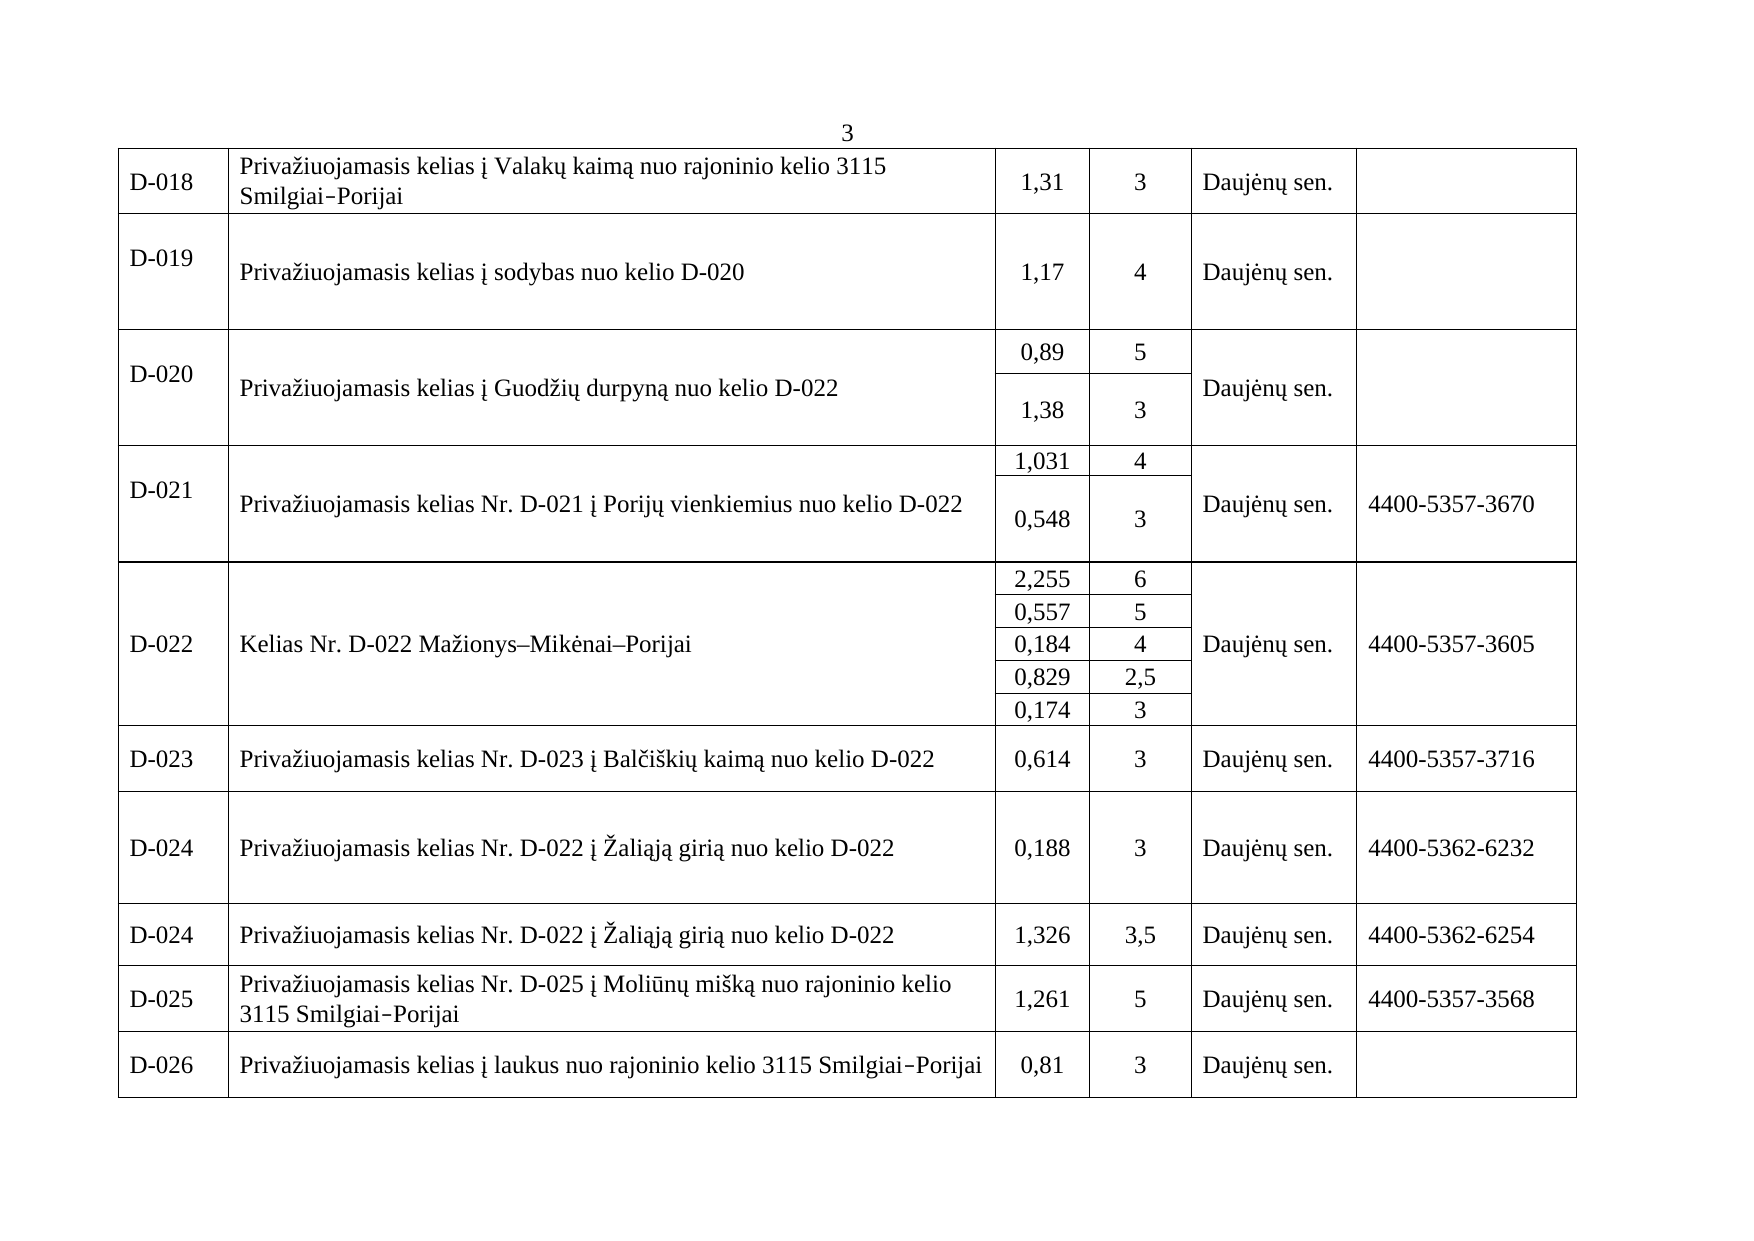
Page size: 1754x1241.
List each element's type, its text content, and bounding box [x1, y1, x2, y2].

table_cell 4400-5357-3568 [1357, 966, 1576, 1031]
table_cell 1,326 [996, 904, 1089, 965]
table_cell 0,188 [996, 792, 1089, 903]
table_cell D-021 [119, 446, 228, 561]
table_cell Daujėnų sen. [1192, 726, 1356, 791]
table_cell Privažiuojamasis kelias Nr. D-025 į Moliūnų mišką nuo rajoninio kelio 3115 Smilgiai–Porijai [229, 966, 995, 1031]
table_cell 5 [1090, 966, 1191, 1031]
table_cell Kelias Nr. D-022 Mažionys–Mikėnai–Porijai [229, 563, 995, 725]
table_cell 4400-5357-3670 [1357, 446, 1576, 561]
table_cell Daujėnų sen. [1192, 1032, 1356, 1097]
table_cell 5 [1090, 595, 1191, 627]
table_cell [1357, 214, 1576, 329]
table_cell 3 [1090, 476, 1191, 561]
table_cell 0,614 [996, 726, 1089, 791]
table_cell D-020 [119, 330, 228, 445]
table_cell D-025 [119, 966, 228, 1031]
table_cell 1,38 [996, 374, 1089, 445]
table_cell Daujėnų sen. [1192, 563, 1356, 725]
table_cell D-022 [119, 563, 228, 725]
table_cell D-024 [119, 792, 228, 903]
table_cell 4400-5357-3605 [1357, 563, 1576, 725]
table_cell 4400-5362-6232 [1357, 792, 1576, 903]
table_cell 0,829 [996, 661, 1089, 693]
table_cell 6 [1090, 563, 1191, 594]
table_cell D-024 [119, 904, 228, 965]
table_cell 0,184 [996, 628, 1089, 660]
table_cell D-026 [119, 1032, 228, 1097]
table_cell 4 [1090, 446, 1191, 475]
table_cell 0,548 [996, 476, 1089, 561]
table_cell 3 [1090, 149, 1191, 213]
table_cell Privažiuojamasis kelias Nr. D-022 į Žaliąją girią nuo kelio D-022 [229, 792, 995, 903]
table_cell 3 [1090, 374, 1191, 445]
table_cell 4400-5357-3716 [1357, 726, 1576, 791]
table_cell Privažiuojamasis kelias į laukus nuo rajoninio kelio 3115 Smilgiai–Porijai [229, 1032, 995, 1097]
table_cell 1,31 [996, 149, 1089, 213]
table_cell Daujėnų sen. [1192, 966, 1356, 1031]
table_cell 3 [1090, 1032, 1191, 1097]
table_cell 0,174 [996, 694, 1089, 725]
table_cell Privažiuojamasis kelias į sodybas nuo kelio D-020 [229, 214, 995, 329]
table_cell Privažiuojamasis kelias Nr. D-022 į Žaliąją girią nuo kelio D-022 [229, 904, 995, 965]
table_cell 0,557 [996, 595, 1089, 627]
table_cell 5 [1090, 330, 1191, 373]
table_cell 3 [1090, 792, 1191, 903]
table_cell 3 [1090, 726, 1191, 791]
table_cell D-018 [119, 149, 228, 213]
table_cell 0,89 [996, 330, 1089, 373]
table_cell Daujėnų sen. [1192, 330, 1356, 445]
table_cell 4 [1090, 214, 1191, 329]
table_cell Daujėnų sen. [1192, 149, 1356, 213]
table_cell [1357, 149, 1576, 213]
table_cell 0,81 [996, 1032, 1089, 1097]
table_cell 4 [1090, 628, 1191, 660]
table_cell [1357, 1032, 1576, 1097]
table_cell Daujėnų sen. [1192, 792, 1356, 903]
table_cell 1,031 [996, 446, 1089, 475]
table_cell 4400-5362-6254 [1357, 904, 1576, 965]
table_cell 2,5 [1090, 661, 1191, 693]
table_cell [1357, 330, 1576, 445]
table_cell D-023 [119, 726, 228, 791]
table_cell 1,261 [996, 966, 1089, 1031]
table_cell 3 [1090, 694, 1191, 725]
table_cell Privažiuojamasis kelias į Valakų kaimą nuo rajoninio kelio 3115 Smilgiai–Porijai [229, 149, 995, 213]
table_cell 3,5 [1090, 904, 1191, 965]
table_cell Privažiuojamasis kelias į Guodžių durpyną nuo kelio D-022 [229, 330, 995, 445]
table_cell Privažiuojamasis kelias Nr. D-021 į Porijų vienkiemius nuo kelio D-022 [229, 446, 995, 561]
table_cell D-019 [119, 214, 228, 329]
table_cell Daujėnų sen. [1192, 446, 1356, 561]
table_cell 1,17 [996, 214, 1089, 329]
table_cell Daujėnų sen. [1192, 214, 1356, 329]
table_cell 2,255 [996, 563, 1089, 594]
table_cell Daujėnų sen. [1192, 904, 1356, 965]
table_cell Privažiuojamasis kelias Nr. D-023 į Balčiškių kaimą nuo kelio D-022 [229, 726, 995, 791]
